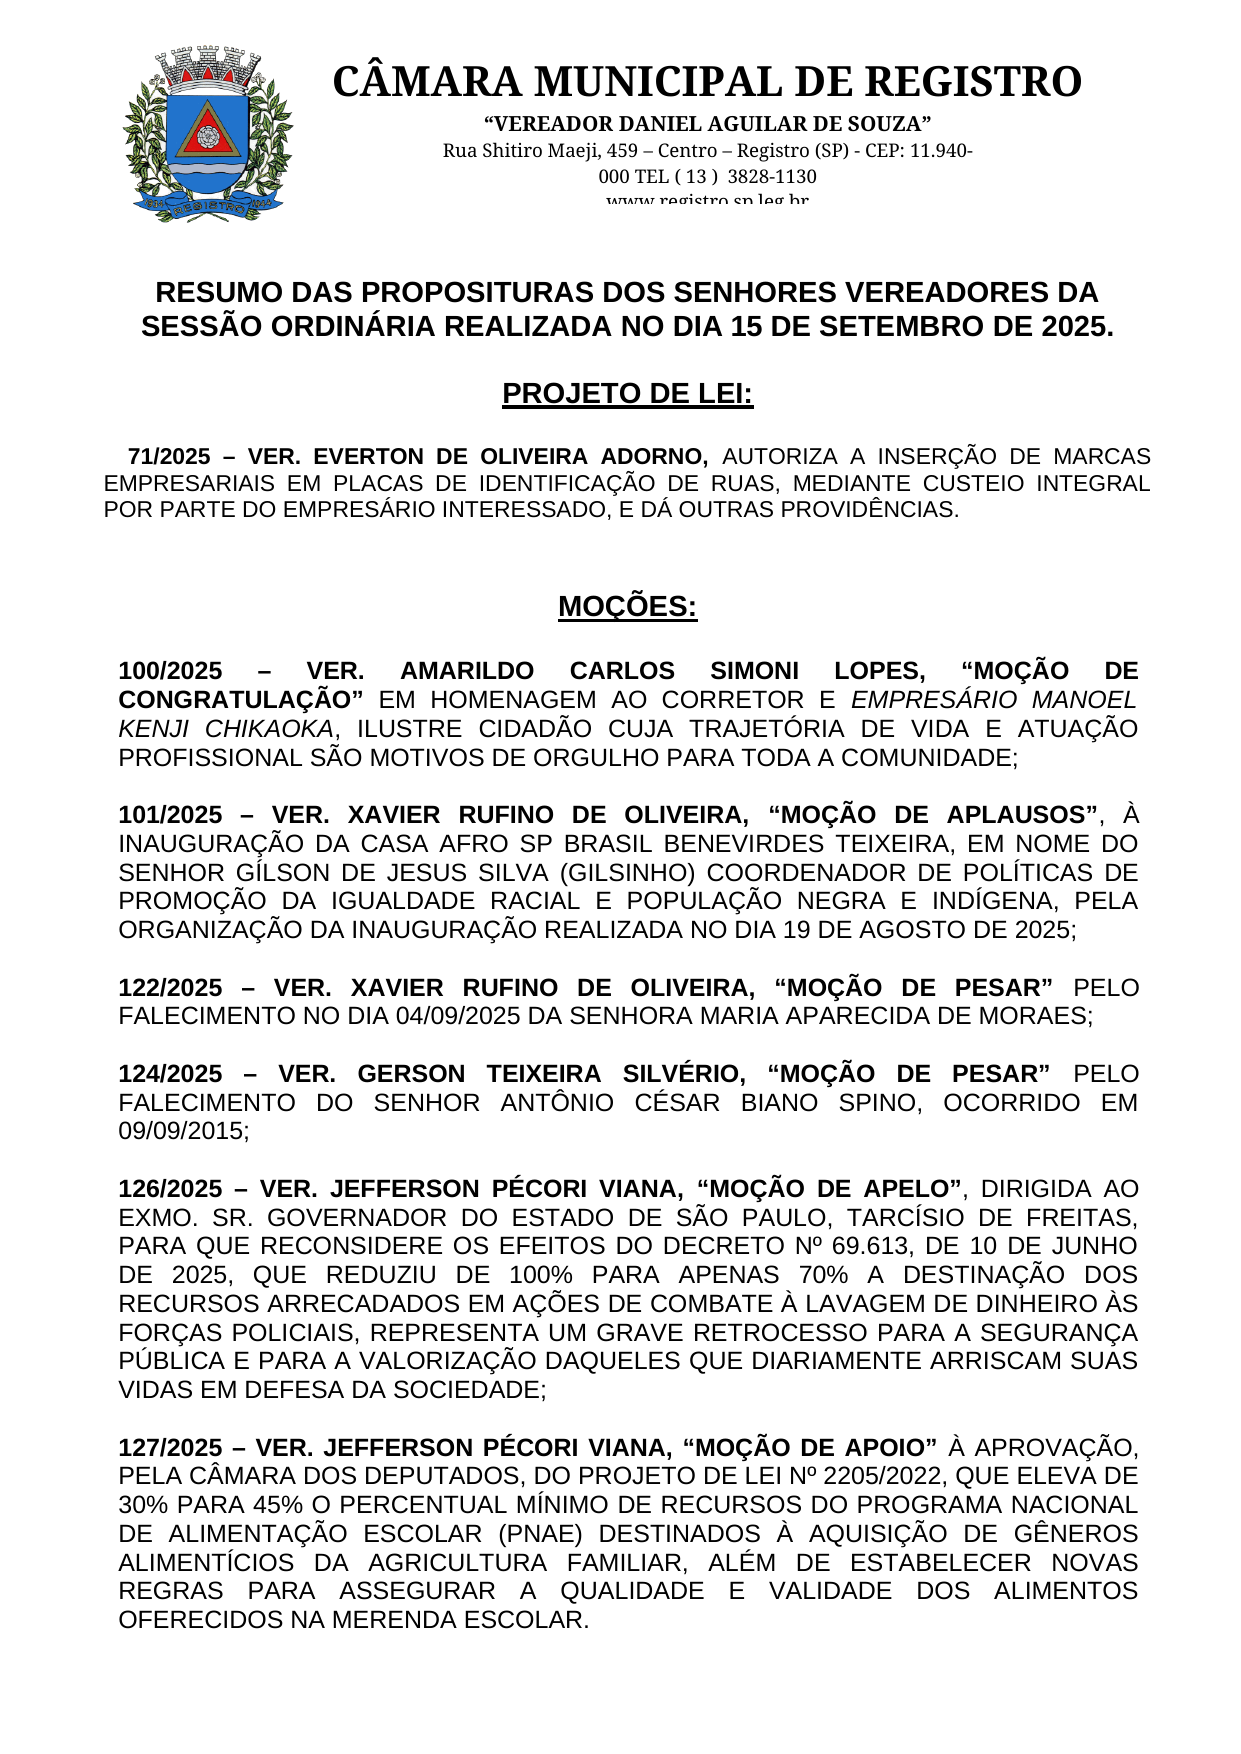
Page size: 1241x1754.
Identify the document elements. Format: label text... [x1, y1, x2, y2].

subtitle MOÇÕES: [103, 589, 1152, 623]
text 100/2025 – VER. AMARILDO CARLOS SIMONI LOPES, “MOÇÃO DE CONGRATULAÇÃO” EM HOMENAGEM AO CORRETOR E EMPRESÁRIO MANOEL KENJI CHIKAOKA, ILUSTRE CIDADÃO CUJA TRAJETÓRIA DE VIDA E ATUAÇÃO PROFISSIONAL SÃO MOTIVOS DE ORGULHO PARA TODA A COMUNIDADE; [118, 656, 1140, 771]
text 126/2025 – VER. JEFFERSON PÉCORI VIANA, “MOÇÃO DE APELO”, DIRIGIDA AO EXMO. SR. GOVERNADOR DO ESTADO DE SÃO PAULO, TARCÍSIO DE FREITAS, PARA QUE RECONSIDERE OS EFEITOS DO DECRETO Nº 69.613, DE 10 DE JUNHO DE 2025, QUE REDUZIU DE 100% PARA APENAS 70% A DESTINAÇÃO DOS RECURSOS ARRECADADOS EM AÇÕES DE COMBATE À LAVAGEM DE DINHEIRO ÀS FORÇAS POLICIAIS, REPRESENTA UM GRAVE RETROCESSO PARA A SEGURANÇA PÚBLICA E PARA A VALORIZAÇÃO DAQUELES QUE DIARIAMENTE ARRISCAM SUAS VIDAS EM DEFESA DA SOCIEDADE; [118, 1174, 1140, 1404]
subtitle PROJETO DE LEI: [103, 376, 1152, 409]
text 101/2025 – VER. XAVIER RUFINO DE OLIVEIRA, “MOÇÃO DE APLAUSOS”, À INAUGURAÇÃO DA CASA AFRO SP BRASIL BENEVIRDES TEIXEIRA, EM NOME DO SENHOR GÍLSON DE JESUS SILVA (GILSINHO) COORDENADOR DE POLÍTICAS DE PROMOÇÃO DA IGUALDADE RACIAL E POPULAÇÃO NEGRA E INDÍGENA, PELA ORGANIZAÇÃO DA INAUGURAÇÃO REALIZADA NO DIA 19 DE AGOSTO DE 2025; [118, 800, 1140, 944]
text 124/2025 – VER. GERSON TEIXEIRA SILVÉRIO, “MOÇÃO DE PESAR” PELO FALECIMENTO DO SENHOR ANTÔNIO CÉSAR BIANO SPINO, OCORRIDO EM 09/09/2015; [118, 1059, 1140, 1145]
subtitle RESUMO DAS PROPOSITURAS DOS SENHORES VEREADORES DA SESSÃO ORDINÁRIA REALIZADA NO DIA 15 DE SETEMBRO DE 2025. [103, 275, 1152, 342]
text 122/2025 – VER. XAVIER RUFINO DE OLIVEIRA, “MOÇÃO DE PESAR” PELO FALECIMENTO NO DIA 04/09/2025 DA SENHORA MARIA APARECIDA DE MORAES; [118, 973, 1140, 1030]
text 127/2025 – VER. JEFFERSON PÉCORI VIANA, “MOÇÃO DE APOIO” À APROVAÇÃO, PELA CÂMARA DOS DEPUTADOS, DO PROJETO DE LEI Nº 2205/2022, QUE ELEVA DE 30% PARA 45% O PERCENTUAL MÍNIMO DE RECURSOS DO PROGRAMA NACIONAL DE ALIMENTAÇÃO ESCOLAR (PNAE) DESTINADOS À AQUISIÇÃO DE GÊNEROS ALIMENTÍCIOS DA AGRICULTURA FAMILIAR, ALÉM DE ESTABELECER NOVAS REGRAS PARA ASSEGURAR A QUALIDADE E VALIDADE DOS ALIMENTOS OFERECIDOS NA MERENDA ESCOLAR. [118, 1433, 1140, 1634]
subtitle 71/2025 – VER. EVERTON DE OLIVEIRA ADORNO, AUTORIZA A INSERÇÃO DE MARCAS EMPRESARIAIS EM PLACAS DE IDENTIFICAÇÃO DE RUAS, MEDIANTE CUSTEIO INTEGRAL POR PARTE DO EMPRESÁRIO INTERESSADO, E DÁ OUTRAS PROVIDÊNCIAS. [103, 443, 1152, 522]
picture [118, 39, 298, 228]
